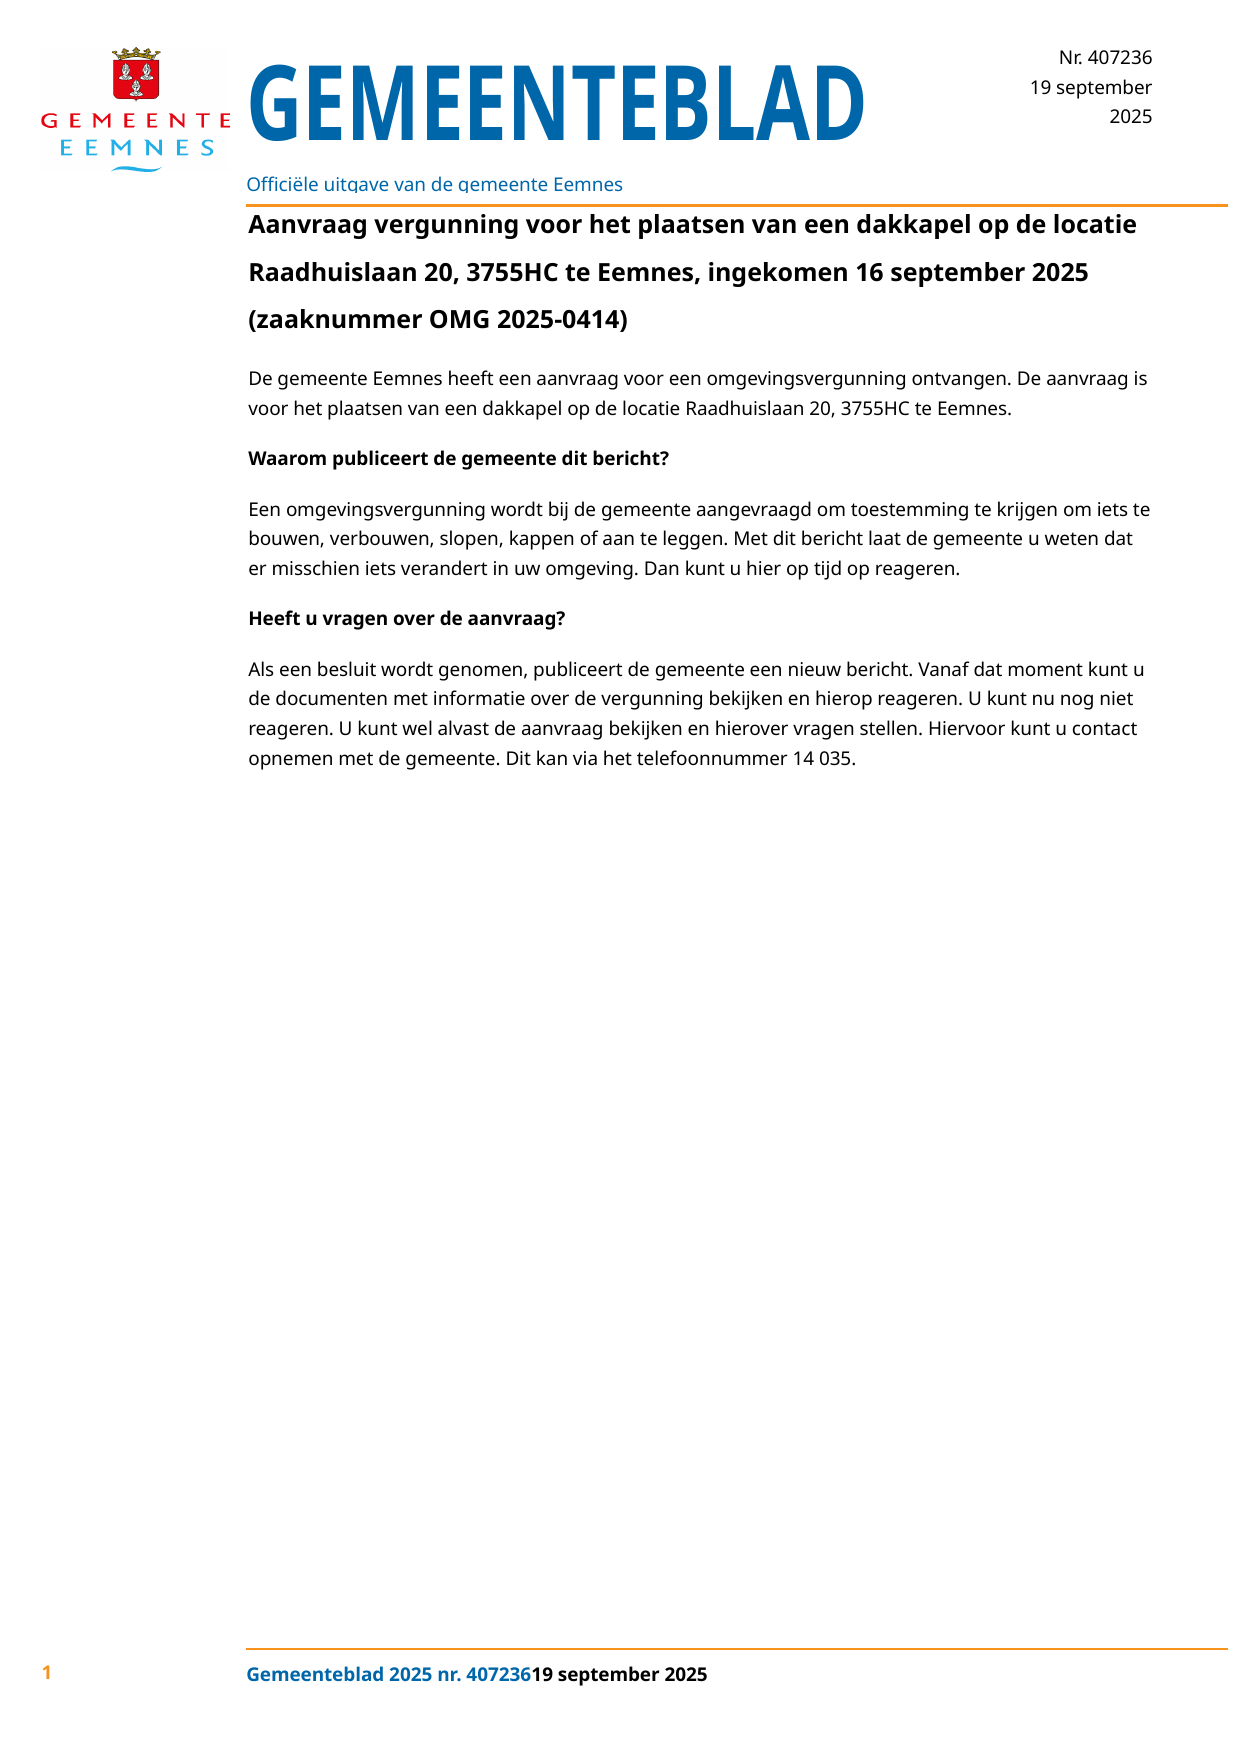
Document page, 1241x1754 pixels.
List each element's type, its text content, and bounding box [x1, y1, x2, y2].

text De gemeente Eemnes heeft een aanvraag voor een omgevingsvergunning ontvangen. De aanvraag is voor het plaatsen van een dakkapel op de locatie Raadhuislaan 20, 3755HC te Eemnes. [248, 366, 1152, 421]
picture [41, 47, 231, 172]
text Heeft u vragen over de aanvraag? [248, 606, 1152, 631]
text Aanvraag vergunning voor het plaatsen van een dakkapel op de locatie Raadhuislaan 20, 3755HC te Eemnes, ingekomen 16 september 2025 (zaaknummer OMG 2025-0414) [248, 207, 1152, 336]
text Waarom publiceert de gemeente dit bericht? [248, 446, 1152, 471]
text Als een besluit wordt genomen, publiceert de gemeente een nieuw bericht. Vanaf dat moment kunt u de documenten met informatie over de vergunning bekijken en hierop reageren. U kunt nu nog niet reageren. U kunt wel alvast de aanvraag bekijken en hierover vragen stellen. Hiervoor kunt u contact opnemen met de gemeente. Dit kan via het telefoonnummer 14 035. [248, 656, 1152, 770]
text Een omgevingsvergunning wordt bij de gemeente aangevraagd om toestemming te krijgen om iets te bouwen, verbouwen, slopen, kappen of aan te leggen. Met dit bericht laat de gemeente u weten dat er misschien iets verandert in uw omgeving. Dan kunt u hier op tijd op reageren. [248, 496, 1152, 581]
